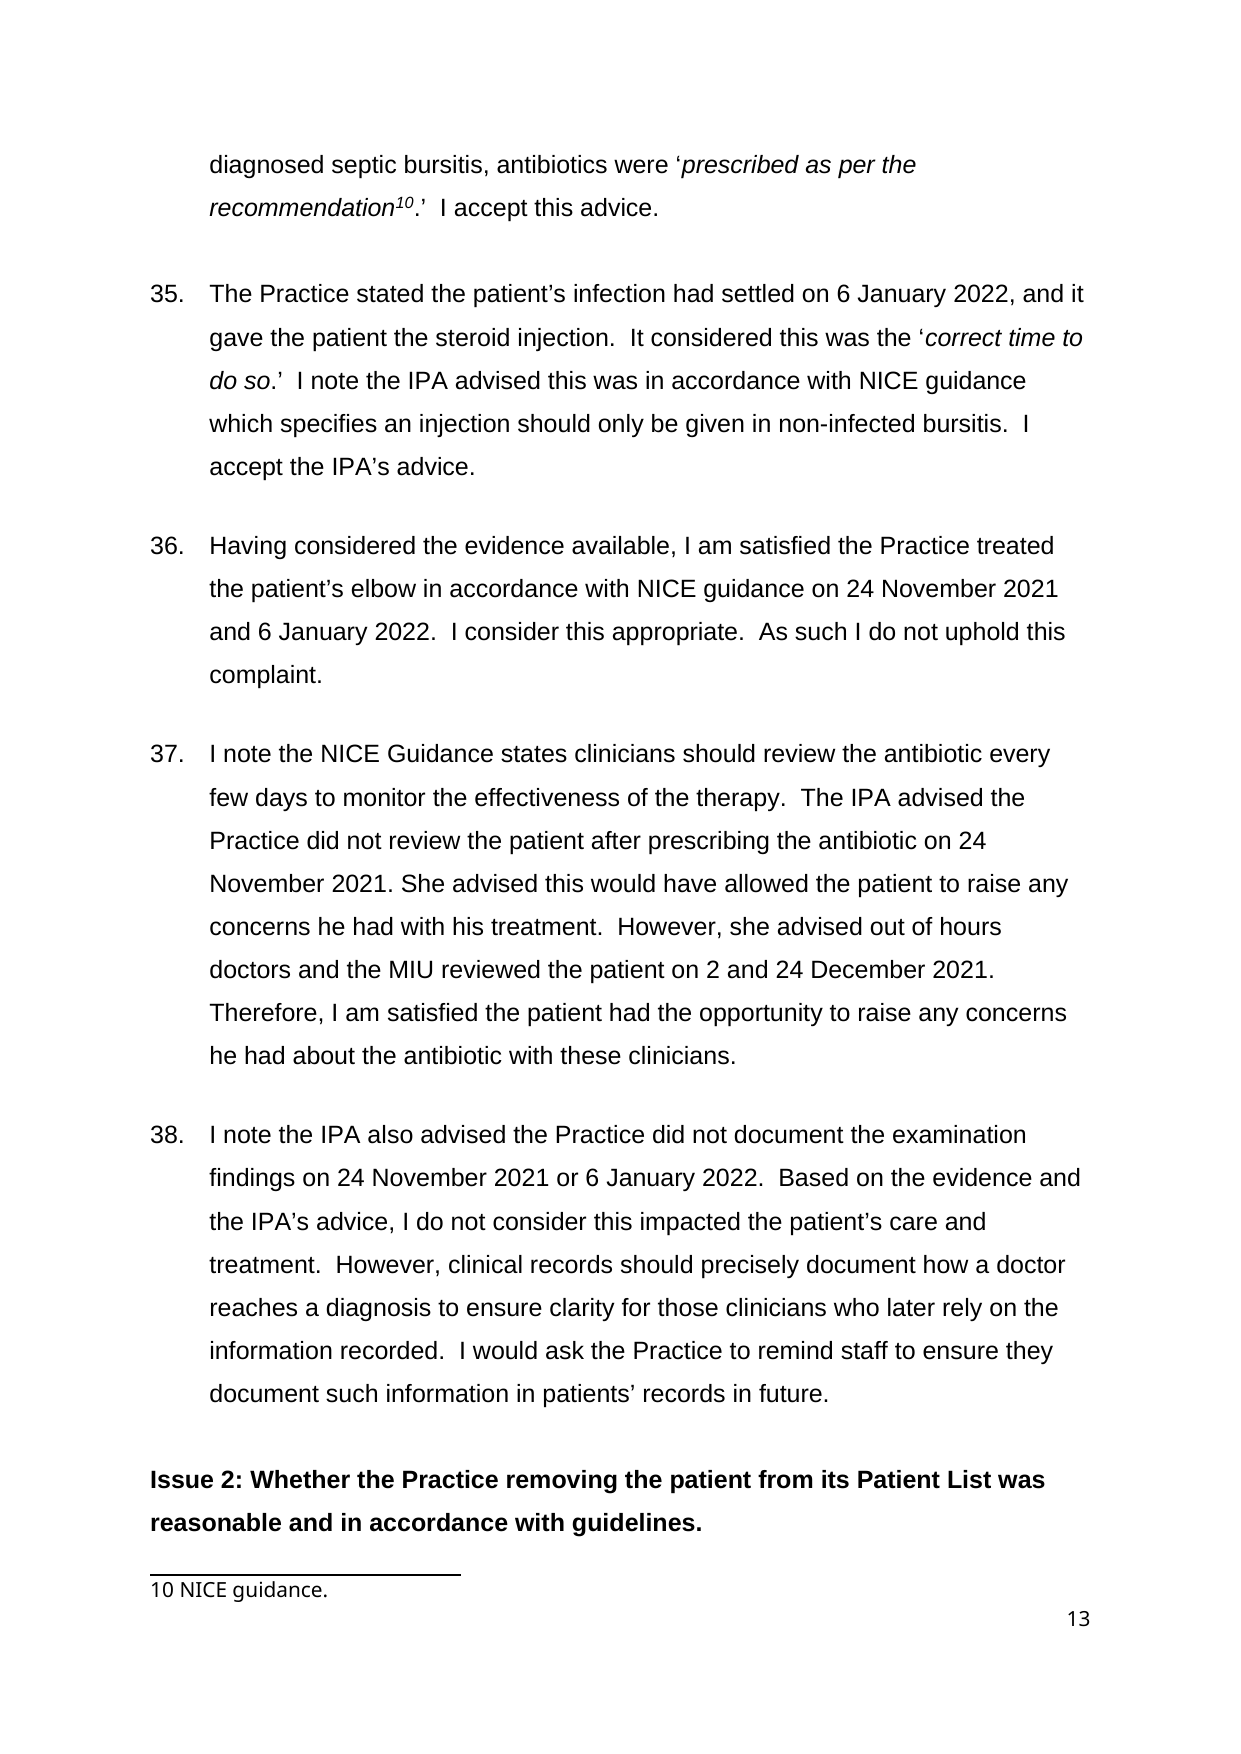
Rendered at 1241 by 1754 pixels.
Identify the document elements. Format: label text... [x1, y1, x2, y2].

list Having considered the evidence available, I am satisfied the Practice treated the patient’s elbow in accordance with NICE guidance on 24 November 2021 and 6 January 2022. I consider this appropriate. As such I do not uphold this complaint. [150, 531, 1090, 689]
list I note the NICE Guidance states clinicians should review the antibiotic every few days to monitor the effectiveness of the therapy. The IPA advised the Practice did not review the patient after prescribing the antibiotic on 24 November 2021. She advised this would have allowed the patient to raise any concerns he had with his treatment. However, she advised out of hours doctors and the MIU reviewed the patient on 2 and 24 December 2021. Therefore, I am satisfied the patient had the opportunity to raise any concerns he had about the antibiotic with these clinicians. [150, 739, 1090, 1070]
list The Practice stated the patient’s infection had settled on 6 January 2022, and it gave the patient the steroid injection. It considered this was the ‘correct time to do so.’ I note the IPA advised this was in accordance with NICE guidance which specifies an injection should only be given in non-infected bursitis. I accept the IPA’s advice. [150, 279, 1090, 481]
list NICE guidance. [150, 1576, 1090, 1604]
text Issue 2: Whether the Practice removing the patient from its Patient List was reasonable and in accordance with guidelines. [150, 1465, 1090, 1537]
list I note the IPA also advised the Practice did not document the examination findings on 24 November 2021 or 6 January 2022. Based on the evidence and the IPA’s advice, I do not consider this impacted the patient’s care and treatment. However, clinical records should precisely document how a doctor reaches a diagnosis to ensure clarity for those clinicians who later rely on the information recorded. I would ask the Practice to remind staff to ensure they document such information in patients’ records in future. [150, 1120, 1090, 1408]
list diagnosed septic bursitis, antibiotics were ‘prescribed as per the recommendation.’ I accept this advice. [150, 150, 1090, 222]
